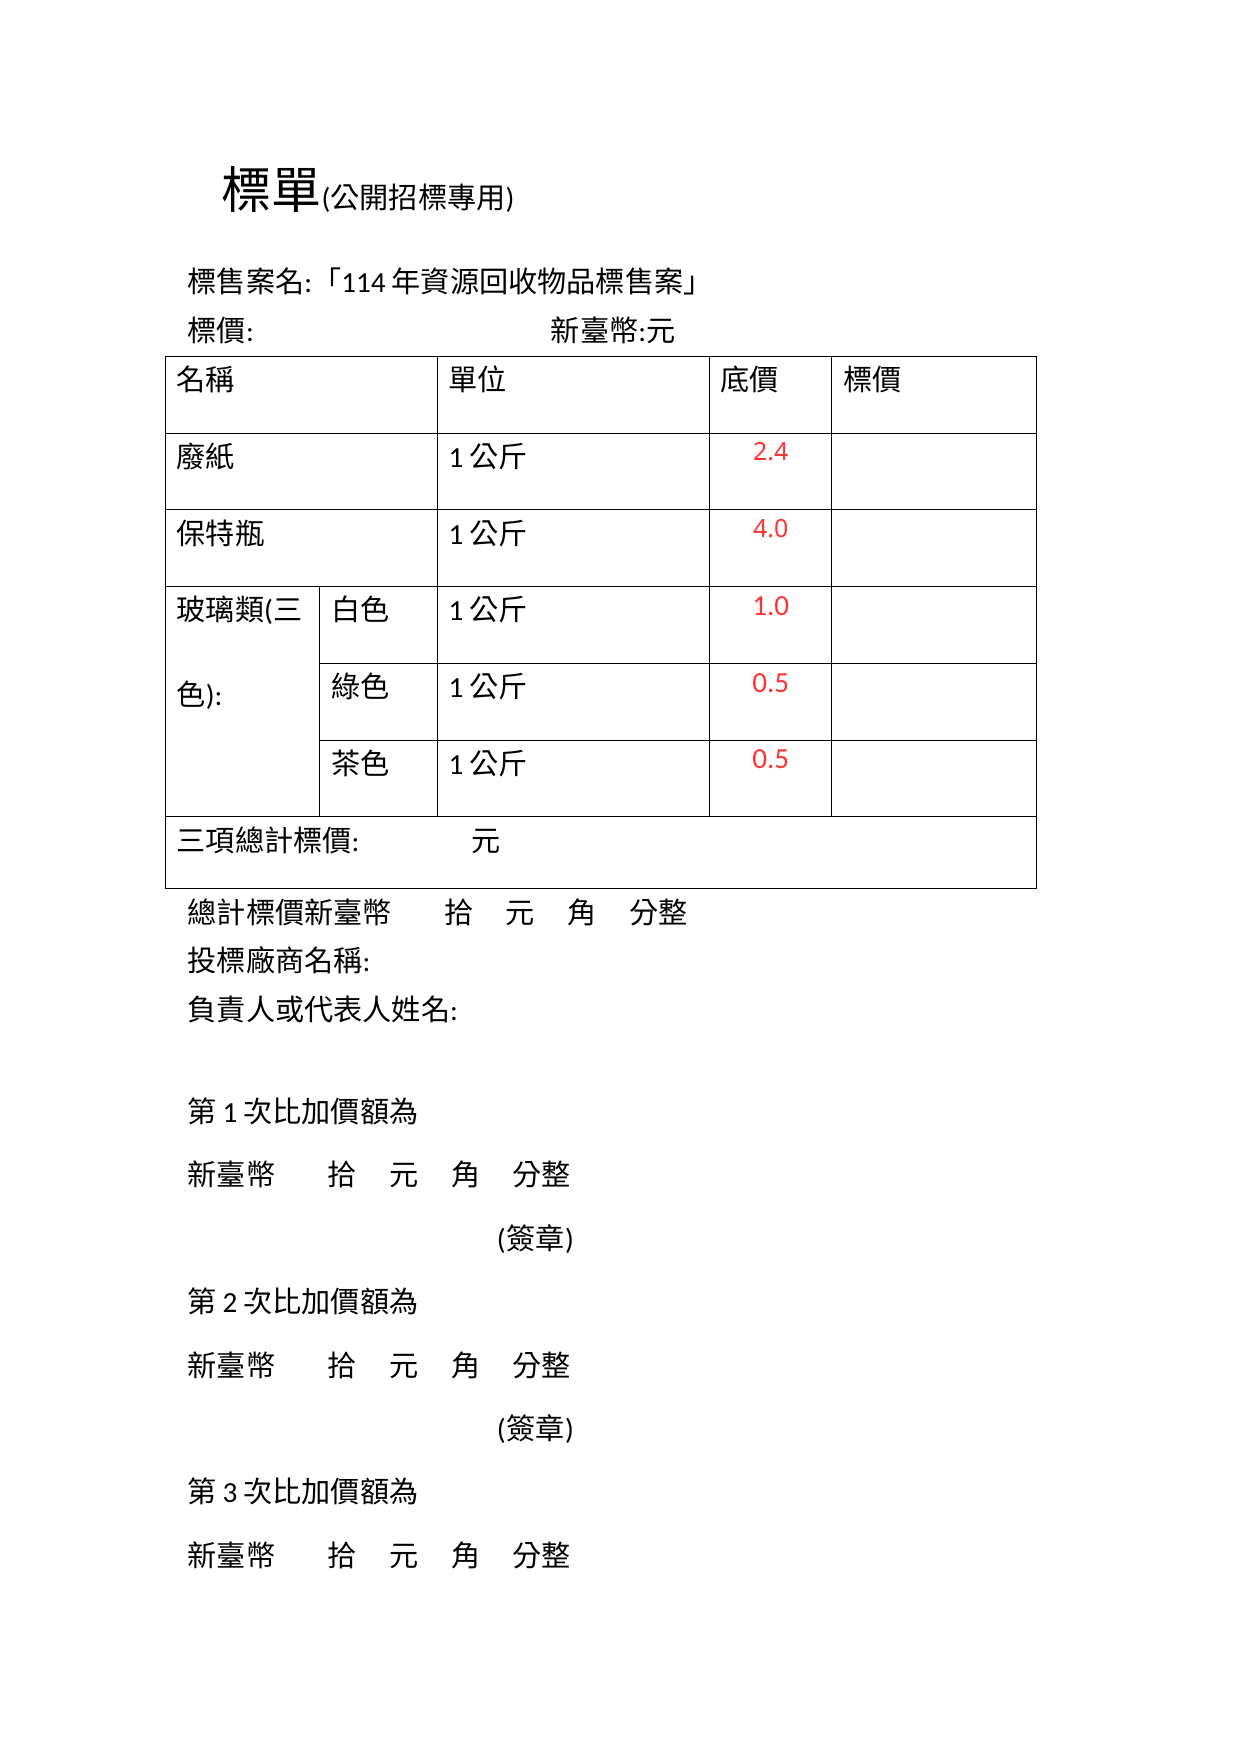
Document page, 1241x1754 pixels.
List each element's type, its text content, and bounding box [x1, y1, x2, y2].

table_cell 1公斤 [438, 510, 709, 586]
table_cell 綠色 [320, 664, 437, 739]
text 投標廠商名稱: [187, 938, 1053, 980]
table_cell 0.5 [710, 664, 831, 739]
text 標售案名:「114年資源回收物品標售案」 [187, 258, 1053, 301]
table_header 底價 [710, 357, 831, 432]
table_cell 保特瓶 [166, 510, 437, 586]
table_cell 1.0 [710, 587, 831, 663]
table_cell 2.4 [710, 434, 831, 509]
text 新臺幣 拾 元 角 分整 [187, 1342, 1053, 1384]
table_cell 4.0 [710, 510, 831, 586]
table_cell 三項總計標價: 元 [166, 817, 1036, 888]
text 第2次比加價額為 [187, 1279, 1053, 1321]
text 標單(公開招標專用) [187, 150, 1053, 222]
text 總計標價新臺幣 拾 元 角 分整 [187, 889, 1053, 932]
table_header 標價 [832, 357, 1036, 432]
table_cell 0.5 [710, 741, 831, 816]
table_cell 茶色 [320, 741, 437, 816]
text 新臺幣 拾 元 角 分整 [187, 1532, 1053, 1575]
table_cell 1公斤 [438, 664, 709, 739]
table_cell [832, 510, 1036, 586]
table_header 單位 [438, 357, 709, 432]
table_cell [832, 434, 1036, 509]
table_cell 廢紙 [166, 434, 437, 509]
text (簽章) [187, 1215, 1053, 1257]
table_cell 1公斤 [438, 741, 709, 816]
text 負責人或代表人姓名: [187, 986, 1053, 1029]
table_header 名稱 [166, 357, 437, 432]
text 第3次比加價額為 [187, 1469, 1053, 1511]
table_cell [832, 664, 1036, 739]
table_cell 白色 [320, 587, 437, 663]
text 第1次比加價額為 [187, 1088, 1053, 1131]
table_cell [832, 741, 1036, 816]
text 新臺幣 拾 元 角 分整 [187, 1152, 1053, 1194]
text 標價: 新臺幣:元 [187, 307, 1053, 349]
table_cell [832, 587, 1036, 663]
table_cell 1公斤 [438, 434, 709, 509]
text (簽章) [187, 1406, 1053, 1448]
table_cell 1公斤 [438, 587, 709, 663]
table_cell 玻璃類(三色): [166, 587, 319, 816]
